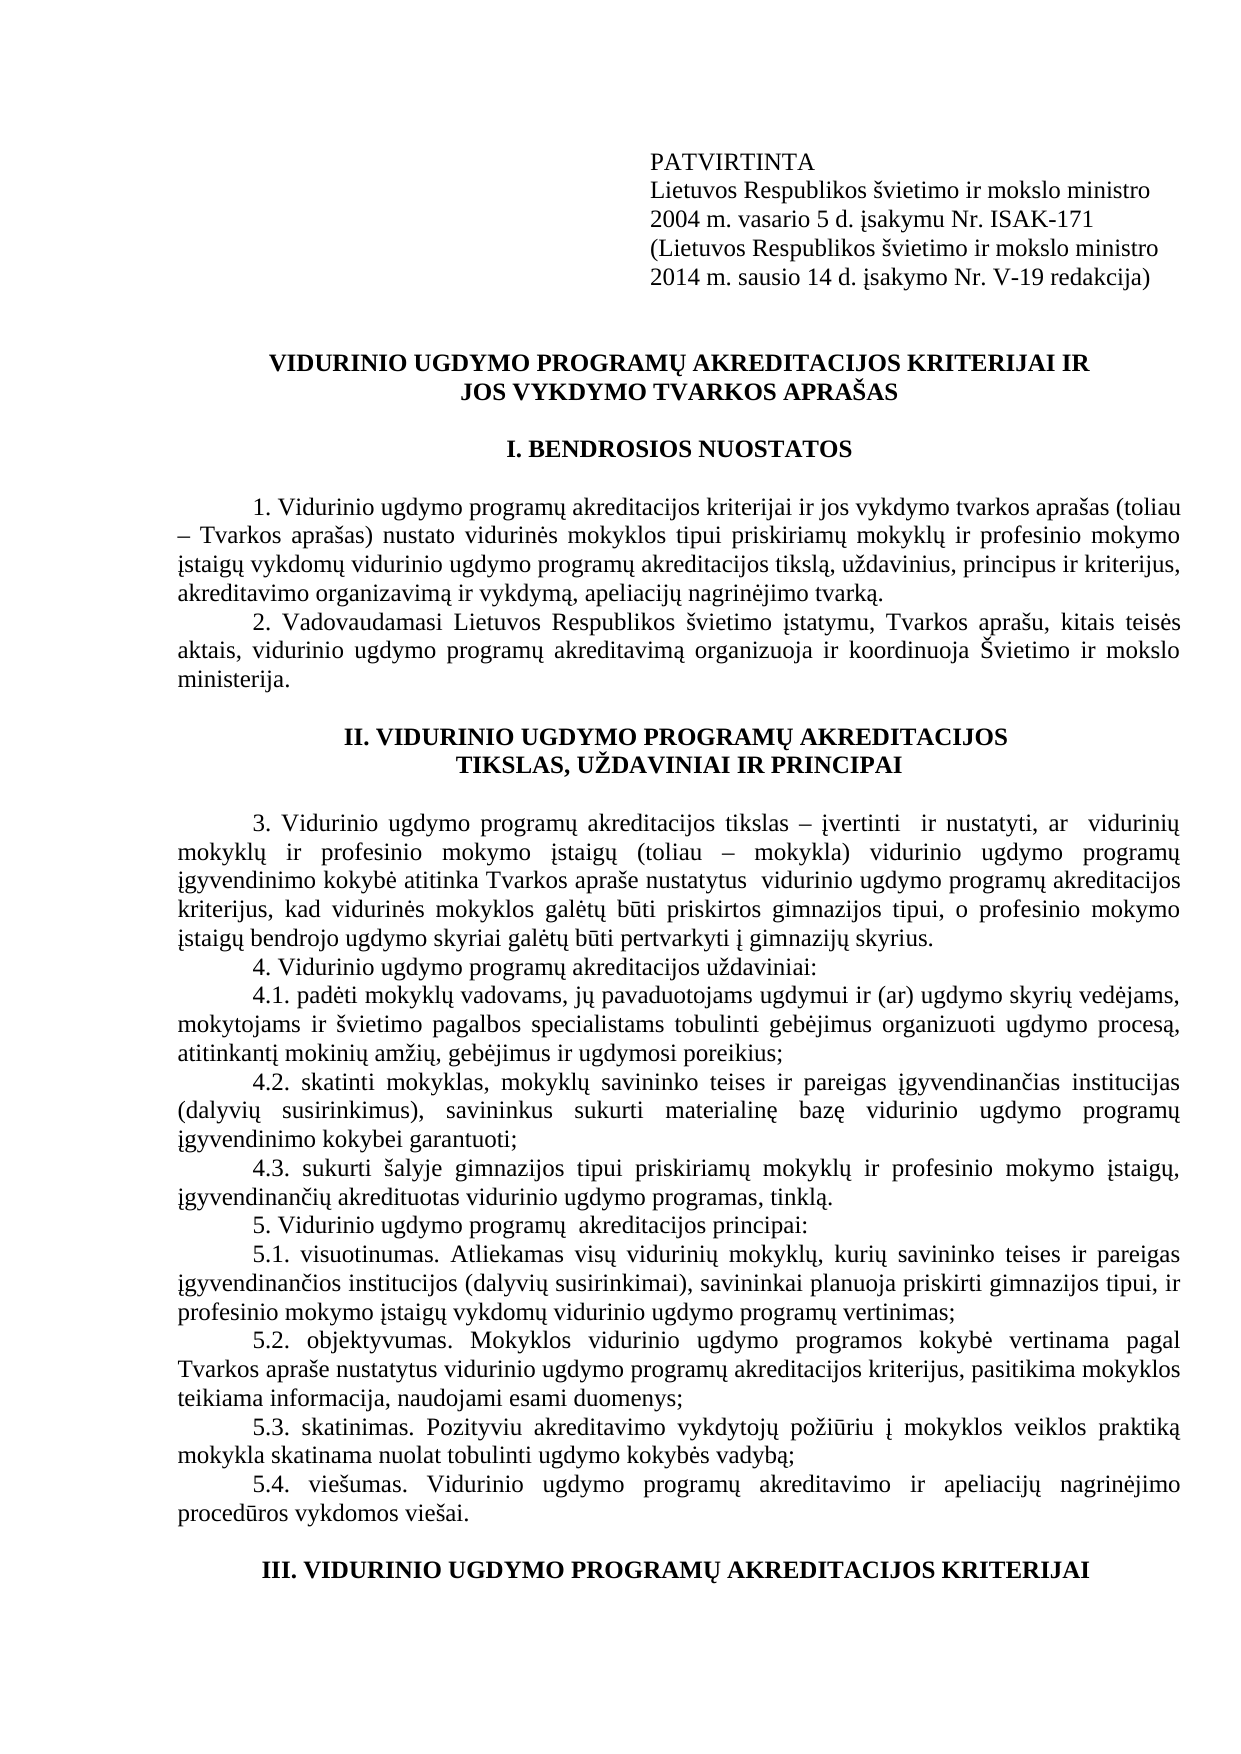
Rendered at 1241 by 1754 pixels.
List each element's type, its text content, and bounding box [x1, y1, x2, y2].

text 1. Vidurinio ugdymo programų akreditacijos kriterijai ir jos vykdymo tvarkos aprašas (toliau – Tvarkos aprašas) nustato vidurinės mokyklos tipui priskiriamų mokyklų ir profesinio mokymo įstaigų vykdomų vidurinio ugdymo programų akreditacijos tikslą, uždavinius, principus ir kriterijus, akreditavimo organizavimą ir vykdymą, apeliacijų nagrinėjimo tvarką. [177, 492, 1181, 607]
text 2014 m. sausio 14 d. įsakymo Nr. V-19 redakcija) [650, 262, 1181, 291]
text 5.3. skatinimas. Pozityviu akreditavimo vykdytojų požiūriu į mokyklos veiklos praktiką mokykla skatinama nuolat tobulinti ugdymo kokybės vadybą; [177, 1412, 1181, 1469]
text VIDURINIO UGDYMO PROGRAMŲ AKREDITACIJOS KRITERIJAI IR [177, 348, 1181, 377]
text 4.3. sukurti šalyje gimnazijos tipui priskiriamų mokyklų ir profesinio mokymo įstaigų, įgyvendinančių akredituotas vidurinio ugdymo programas, tinklą. [177, 1153, 1181, 1211]
text 3. Vidurinio ugdymo programų akreditacijos tikslas – įvertinti ir nustatyti, ar vidurinių mokyklų ir profesinio mokymo įstaigų (toliau – mokykla) vidurinio ugdymo programų įgyvendinimo kokybė atitinka Tvarkos apraše nustatytus vidurinio ugdymo programų akreditacijos kriterijus, kad vidurinės mokyklos galėtų būti priskirtos gimnazijos tipui, o profesinio mokymo įstaigų bendrojo ugdymo skyriai galėtų būti pertvarkyti į gimnazijų skyrius. [177, 808, 1181, 952]
text 5. Vidurinio ugdymo programų akreditacijos principai: [177, 1211, 1181, 1239]
text 5.4. viešumas. Vidurinio ugdymo programų akreditavimo ir apeliacijų nagrinėjimo procedūros vykdomos viešai. [177, 1469, 1181, 1527]
text I. BENDROSIOS NUOSTATOS [177, 434, 1181, 463]
text 4.1. padėti mokyklų vadovams, jų pavaduotojams ugdymui ir (ar) ugdymo skyrių vedėjams, mokytojams ir švietimo pagalbos specialistams tobulinti gebėjimus organizuoti ugdymo procesą, atitinkantį mokinių amžių, gebėjimus ir ugdymosi poreikius; [177, 981, 1181, 1067]
text (Lietuvos Respublikos švietimo ir mokslo ministro [650, 233, 1181, 262]
text 4. Vidurinio ugdymo programų akreditacijos uždaviniai: [177, 952, 1181, 981]
text Lietuvos Respublikos švietimo ir mokslo ministro [650, 176, 1181, 204]
text II. VIDURINIO UGDYMO PROGRAMŲ AKREDITACIJOS [177, 722, 1181, 751]
text 4.2. skatinti mokyklas, mokyklų savininko teises ir pareigas įgyvendinančias institucijas (dalyvių susirinkimus), savininkus sukurti materialinę bazę vidurinio ugdymo programų įgyvendinimo kokybei garantuoti; [177, 1067, 1181, 1153]
text 5.2. objektyvumas. Mokyklos vidurinio ugdymo programos kokybė vertinama pagal Tvarkos apraše nustatytus vidurinio ugdymo programų akreditacijos kriterijus, pasitikima mokyklos teikiama informacija, naudojami esami duomenys; [177, 1326, 1181, 1412]
text 2. Vadovaudamasi Lietuvos Respublikos švietimo įstatymu, Tvarkos aprašu, kitais teisės aktais, vidurinio ugdymo programų akreditavimą organizuoja ir koordinuoja Švietimo ir mokslo ministerija. [177, 607, 1181, 693]
text 2004 m. vasario 5 d. įsakymu Nr. ISAK-171 [650, 204, 1181, 233]
text PATVIRTINTA [650, 147, 1181, 176]
text TIKSLAS, UŽDAVINIAI IR PRINCIPAI [177, 751, 1181, 779]
text 5.1. visuotinumas. Atliekamas visų vidurinių mokyklų, kurių savininko teises ir pareigas įgyvendinančios institucijos (dalyvių susirinkimai), savininkai planuoja priskirti gimnazijos tipui, ir profesinio mokymo įstaigų vykdomų vidurinio ugdymo programų vertinimas; [177, 1239, 1181, 1326]
text JOS VYKDYMO TVARKOS APRAŠAS [177, 377, 1181, 406]
text III. VIDURINIO UGDYMO PROGRAMŲ AKREDITACIJOS KRITERIJAI [177, 1556, 1181, 1584]
